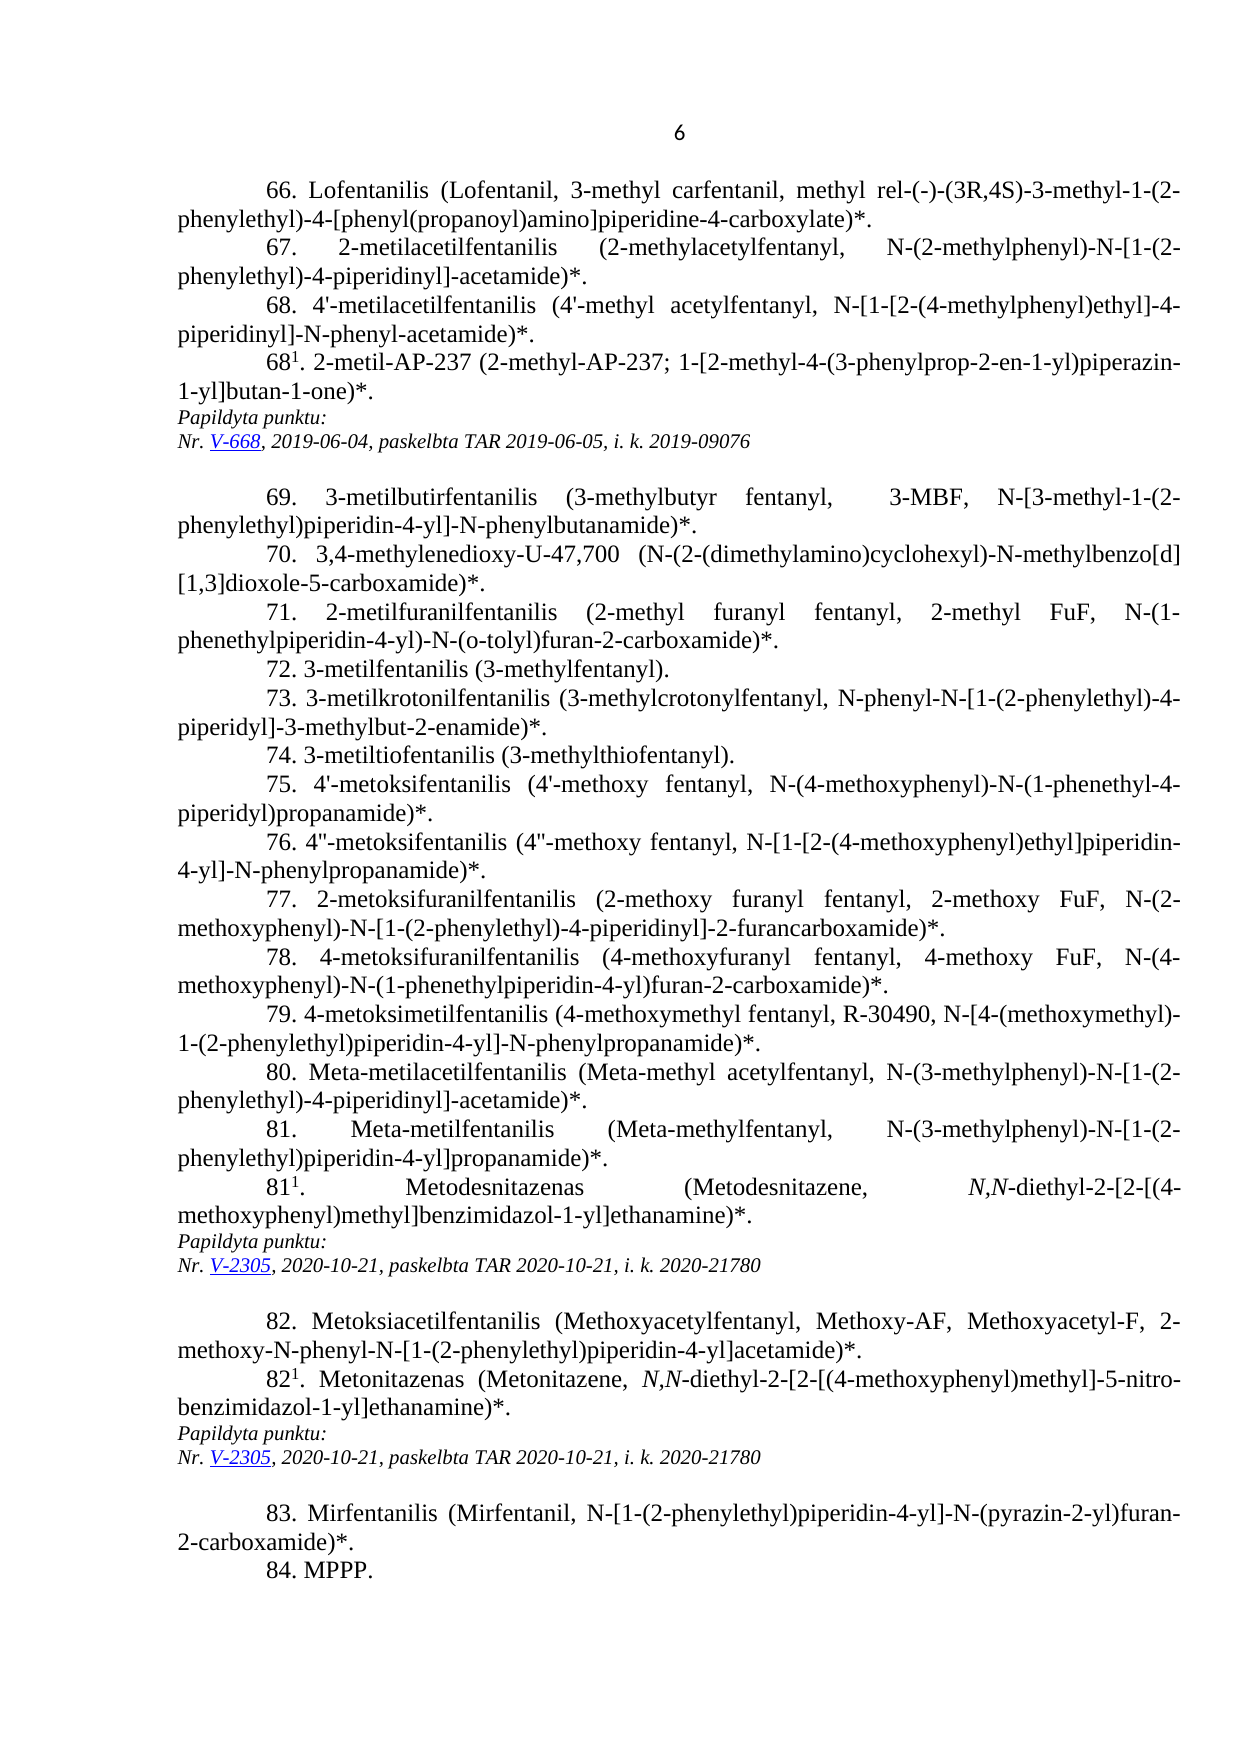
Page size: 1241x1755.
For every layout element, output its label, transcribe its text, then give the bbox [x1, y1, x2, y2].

text Papildyta punktu: [177, 405, 1181, 429]
text 73. 3-metilkrotonilfentanilis (3-methylcrotonylfentanyl, N-phenyl-N-[1-(2-phenylethyl)-4-piperidyl]-3-methylbut-2-enamide)*. [177, 683, 1181, 741]
text Nr. V-668, 2019-06-04, paskelbta TAR 2019-06-05, i. k. 2019-09076 [177, 429, 1181, 453]
text 72. 3-metilfentanilis (3-methylfentanyl). [177, 654, 1181, 683]
text 83. Mirfentanilis (Mirfentanil, N-[1-(2-phenylethyl)piperidin-4-yl]-N-(pyrazin-2-yl)furan-2-carboxamide)*. [177, 1498, 1181, 1556]
text 74. 3-metiltiofentanilis (3-methylthiofentanyl). [177, 741, 1181, 769]
text 84. MPPP. [177, 1556, 1181, 1584]
text Papildyta punktu: [177, 1421, 1181, 1445]
text 76. 4''-metoksifentanilis (4''-methoxy fentanyl, N-[1-[2-(4-methoxyphenyl)ethyl]piperidin-4-yl]-N-phenylpropanamide)*. [177, 827, 1181, 884]
text 82. Metoksiacetilfentanilis (Methoxyacetylfentanyl, Methoxy-AF, Methoxyacetyl-F, 2-methoxy-N-phenyl-N-[1-(2-phenylethyl)piperidin-4-yl]acetamide)*. [177, 1306, 1181, 1364]
text 811. Metodesnitazenas (Metodesnitazene, N,N-diethyl-2-[2-[(4-methoxyphenyl)methyl]benzimidazol-1-yl]ethanamine)*. [177, 1172, 1181, 1229]
text 68. 4'-metilacetilfentanilis (4'-methyl acetylfentanyl, N-[1-[2-(4-methylphenyl)ethyl]-4-piperidinyl]-N-phenyl-acetamide)*. [177, 290, 1181, 347]
text 66. Lofentanilis (Lofentanil, 3-methyl carfentanil, methyl rel-(-)-(3R,4S)-3-methyl-1-(2-phenylethyl)-4-[phenyl(propanoyl)amino]piperidine-4-carboxylate)*. [177, 175, 1181, 232]
text 78. 4-metoksifuranilfentanilis (4-methoxyfuranyl fentanyl, 4-methoxy FuF, N-(4-methoxyphenyl)-N-(1-phenethylpiperidin-4-yl)furan-2-carboxamide)*. [177, 942, 1181, 999]
text 69. 3-metilbutirfentanilis (3-methylbutyr fentanyl, 3-MBF, N-[3-methyl-1-(2-phenylethyl)piperidin-4-yl]-N-phenylbutanamide)*. [177, 482, 1181, 539]
text 821. Metonitazenas (Metonitazene, N,N-diethyl-2-[2-[(4-methoxyphenyl)methyl]-5-nitro-benzimidazol-1-yl]ethanamine)*. [177, 1364, 1181, 1421]
text 71. 2-metilfuranilfentanilis (2-methyl furanyl fentanyl, 2-methyl FuF, N-(1-phenethylpiperidin-4-yl)-N-(o-tolyl)furan-2-carboxamide)*. [177, 597, 1181, 654]
text 70. 3,4-methylenedioxy-U-47,700 (N-(2-(dimethylamino)cyclohexyl)-N-methylbenzo[d][1,3]dioxole-5-carboxamide)*. [177, 539, 1181, 597]
text 67. 2-metilacetilfentanilis (2-methylacetylfentanyl, N-(2-methylphenyl)-N-[1-(2-phenylethyl)-4-piperidinyl]-acetamide)*. [177, 232, 1181, 290]
text Nr. V-2305, 2020-10-21, paskelbta TAR 2020-10-21, i. k. 2020-21780 [177, 1445, 1181, 1469]
text 77. 2-metoksifuranilfentanilis (2-methoxy furanyl fentanyl, 2-methoxy FuF, N-(2-methoxyphenyl)-N-[1-(2-phenylethyl)-4-piperidinyl]-2-furancarboxamide)*. [177, 884, 1181, 942]
text Papildyta punktu: [177, 1229, 1181, 1253]
text 75. 4'-metoksifentanilis (4'-methoxy fentanyl, N-(4-methoxyphenyl)-N-(1-phenethyl-4-piperidyl)propanamide)*. [177, 769, 1181, 827]
text 80. Meta-metilacetilfentanilis (Meta-methyl acetylfentanyl, N-(3-methylphenyl)-N-[1-(2-phenylethyl)-4-piperidinyl]-acetamide)*. [177, 1057, 1181, 1114]
text 79. 4-metoksimetilfentanilis (4-methoxymethyl fentanyl, R-30490, N-[4-(methoxymethyl)-1-(2-phenylethyl)piperidin-4-yl]-N-phenylpropanamide)*. [177, 999, 1181, 1057]
text Nr. V-2305, 2020-10-21, paskelbta TAR 2020-10-21, i. k. 2020-21780 [177, 1253, 1181, 1277]
text 681. 2-metil-AP-237 (2-methyl-AP-237; 1-[2-methyl-4-(3-phenylprop-2-en-1-yl)piperazin-1-yl]butan-1-one)*. [177, 347, 1181, 405]
text 81. Meta-metilfentanilis (Meta-methylfentanyl, N-(3-methylphenyl)-N-[1-(2-phenylethyl)piperidin-4-yl]propanamide)*. [177, 1114, 1181, 1172]
